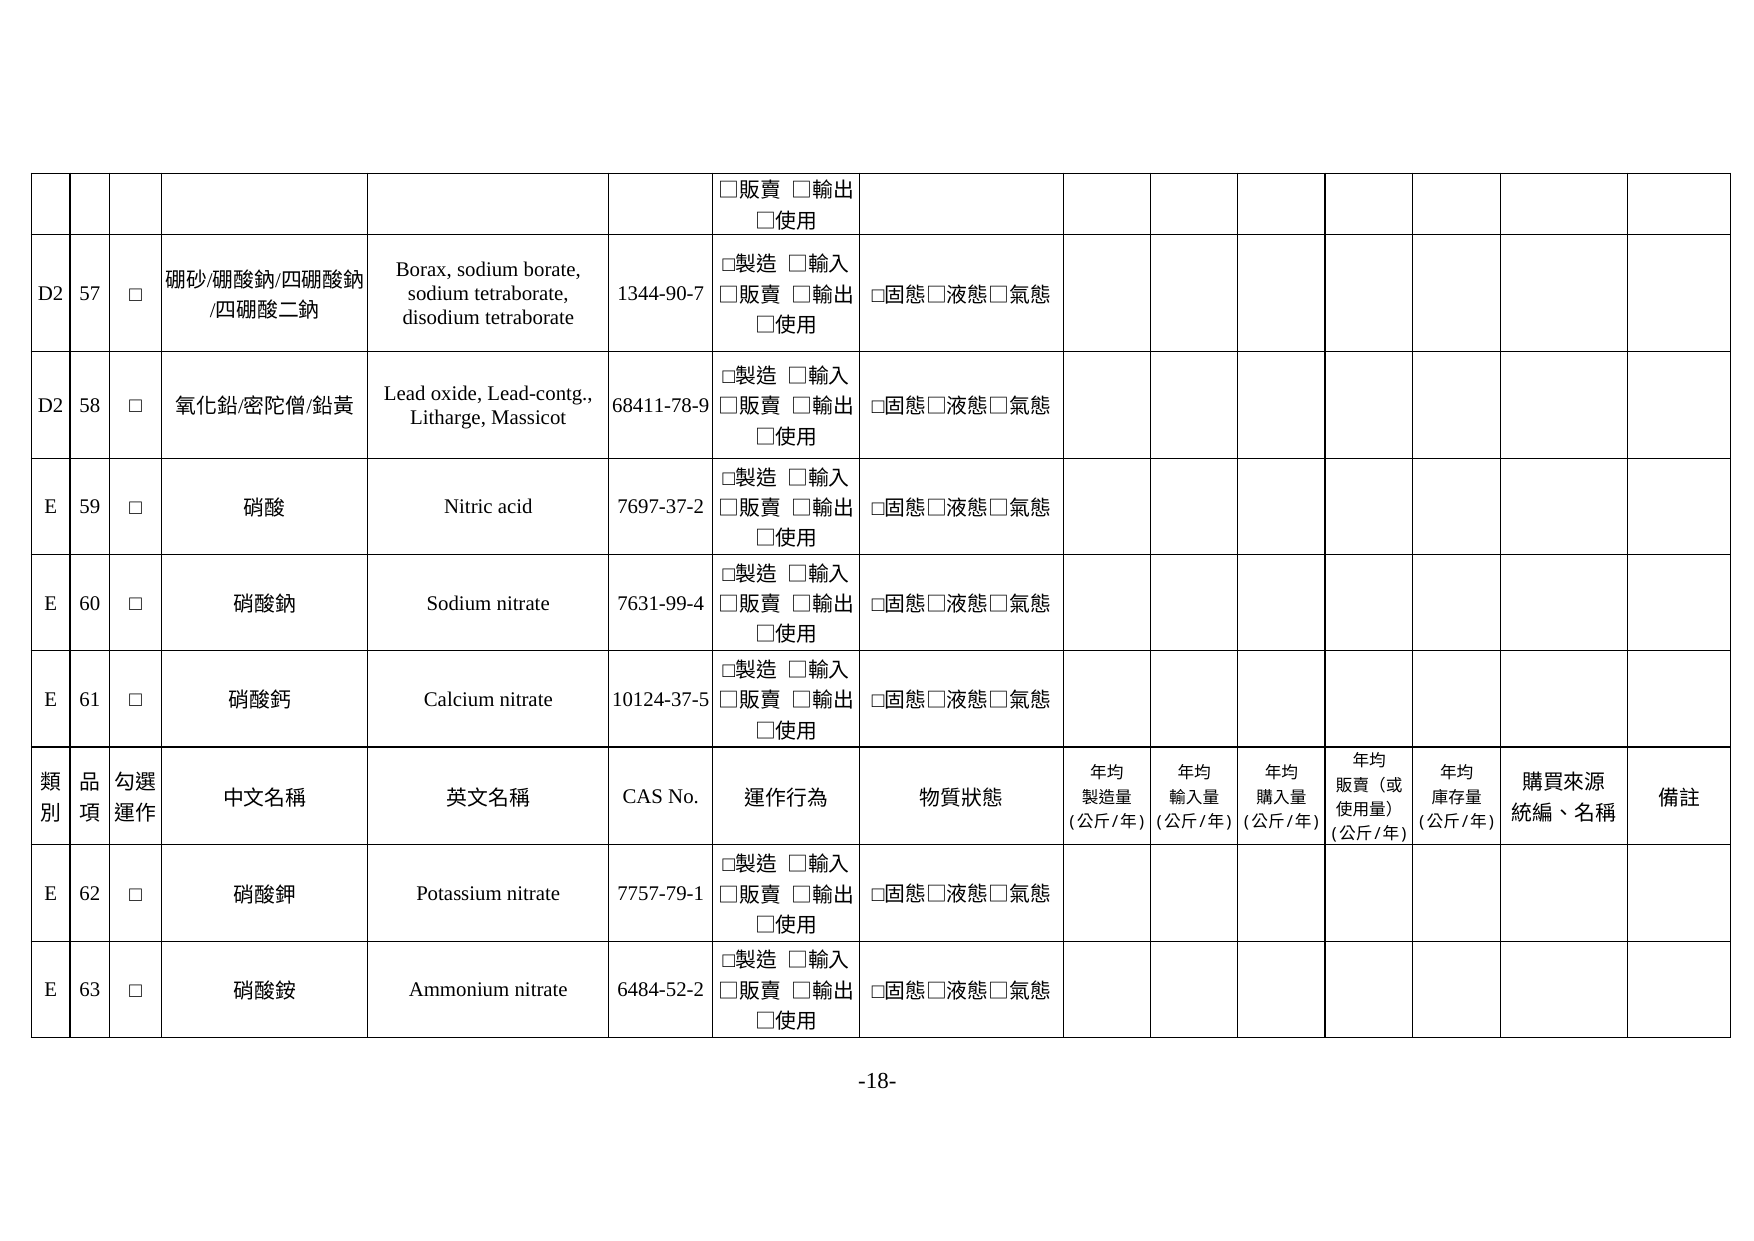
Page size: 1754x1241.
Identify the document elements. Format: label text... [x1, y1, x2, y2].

table_cell [1238, 942, 1324, 1037]
table_cell 硝酸鉀 [162, 845, 367, 941]
table_cell [1628, 459, 1730, 554]
table_cell [1064, 845, 1150, 941]
table_cell □ [110, 942, 161, 1037]
table_cell [1628, 651, 1730, 746]
table_cell □ [110, 845, 161, 941]
table_cell E [32, 555, 69, 650]
table_cell [162, 174, 367, 234]
table_cell 氧化鉛/密陀僧/鉛黃 [162, 352, 367, 458]
table_cell Ammonium nitrate [368, 942, 608, 1037]
table_cell [1501, 235, 1627, 351]
table_cell [1064, 555, 1150, 650]
table_cell 58 [71, 352, 109, 458]
table_cell [1326, 352, 1412, 458]
table_cell □ [110, 235, 161, 351]
table_cell □製造 □輸入 □販賣 □輸出 □使用 [713, 459, 859, 554]
table_cell [1238, 352, 1324, 458]
table_cell [1628, 555, 1730, 650]
table_cell [1501, 845, 1627, 941]
table_cell 中文名稱 [162, 748, 367, 844]
table_cell [1064, 459, 1150, 554]
table_cell [860, 174, 1063, 234]
table_cell Potassium nitrate [368, 845, 608, 941]
table_cell [1151, 845, 1237, 941]
table_cell [1628, 174, 1730, 234]
table_cell [1501, 651, 1627, 746]
table_cell [1326, 651, 1412, 746]
table_cell 6484-52-2 [609, 942, 712, 1037]
table_cell [1326, 174, 1412, 234]
table_cell Nitric acid [368, 459, 608, 554]
table_cell 10124-37-5 [609, 651, 712, 746]
table_cell 7757-79-1 [609, 845, 712, 941]
table_cell □固態□液態□氣態 [860, 651, 1063, 746]
table_cell [1238, 235, 1324, 351]
table_cell 60 [71, 555, 109, 650]
table_cell 59 [71, 459, 109, 554]
table_cell □製造 □輸入 □販賣 □輸出 □使用 [713, 235, 859, 351]
table_cell [1238, 174, 1324, 234]
table_cell □固態□液態□氣態 [860, 459, 1063, 554]
table_cell [1151, 235, 1237, 351]
table_cell □ [110, 459, 161, 554]
table_cell □製造 □輸入 □販賣 □輸出 □使用 [713, 651, 859, 746]
table_cell 年均 庫存量 (公斤/年) [1413, 748, 1500, 844]
table_cell [1064, 174, 1150, 234]
table_cell E [32, 651, 69, 746]
table_cell 硝酸鈉 [162, 555, 367, 650]
table_cell [1501, 459, 1627, 554]
table_cell □販賣 □輸出 □使用 [713, 174, 859, 234]
table_cell □固態□液態□氣態 [860, 845, 1063, 941]
table_cell 品項 [71, 748, 109, 844]
table_cell [1151, 174, 1237, 234]
table_cell [1151, 459, 1237, 554]
table_cell [1501, 942, 1627, 1037]
table_cell [609, 174, 712, 234]
table_cell Lead oxide, Lead-contg., Litharge, Massicot [368, 352, 608, 458]
table_cell □ [110, 555, 161, 650]
table_cell D2 [32, 235, 69, 351]
table_cell [1238, 845, 1324, 941]
table_cell E [32, 942, 69, 1037]
table_cell 年均 購入量 (公斤/年) [1238, 748, 1324, 844]
table_cell E [32, 459, 69, 554]
table_cell 備註 [1628, 748, 1730, 844]
table_cell [1413, 174, 1500, 234]
table_cell [1151, 651, 1237, 746]
table_cell □ [110, 352, 161, 458]
table_cell [1501, 555, 1627, 650]
table_cell [1064, 651, 1150, 746]
table_cell Calcium nitrate [368, 651, 608, 746]
table_cell 硝酸銨 [162, 942, 367, 1037]
table_cell [1326, 845, 1412, 941]
table_cell [1413, 352, 1500, 458]
table_cell 硝酸 [162, 459, 367, 554]
table_cell 購買來源 統編、名稱 [1501, 748, 1627, 844]
table_cell [1064, 352, 1150, 458]
table_cell □ [110, 651, 161, 746]
table_cell 勾選運作 [110, 748, 161, 844]
table_cell E [32, 845, 69, 941]
table_cell CAS No. [609, 748, 712, 844]
table_cell 68411-78-9 [609, 352, 712, 458]
table_cell [32, 174, 69, 234]
table_cell 物質狀態 [860, 748, 1063, 844]
table_cell 57 [71, 235, 109, 351]
table_cell [1413, 459, 1500, 554]
table_cell [1064, 235, 1150, 351]
table_cell □固態□液態□氣態 [860, 235, 1063, 351]
table_cell Borax, sodium borate, sodium tetraborate, disodium tetraborate [368, 235, 608, 351]
table_cell Sodium nitrate [368, 555, 608, 650]
table_cell 1344-90-7 [609, 235, 712, 351]
table_cell [1151, 555, 1237, 650]
table_cell [1501, 174, 1627, 234]
table_cell [1501, 352, 1627, 458]
table_cell [1413, 942, 1500, 1037]
table_cell [1413, 235, 1500, 351]
table_cell [1151, 942, 1237, 1037]
table_cell □固態□液態□氣態 [860, 352, 1063, 458]
table_cell 7631-99-4 [609, 555, 712, 650]
table_cell □製造 □輸入 □販賣 □輸出 □使用 [713, 352, 859, 458]
table_cell 年均 輸入量 (公斤/年) [1151, 748, 1237, 844]
table_cell 英文名稱 [368, 748, 608, 844]
table_cell [1238, 651, 1324, 746]
table_cell 63 [71, 942, 109, 1037]
table_cell [1413, 555, 1500, 650]
table_cell □製造 □輸入 □販賣 □輸出 □使用 [713, 942, 859, 1037]
table_cell [1238, 459, 1324, 554]
table_cell [1326, 942, 1412, 1037]
table_cell 年均 販賣（或使用量） (公斤/年) [1326, 748, 1412, 844]
table_cell [1628, 942, 1730, 1037]
table_cell □製造 □輸入 □販賣 □輸出 □使用 [713, 845, 859, 941]
table_cell [1628, 845, 1730, 941]
table_cell [1326, 555, 1412, 650]
table_cell 運作行為 [713, 748, 859, 844]
table_cell [1064, 942, 1150, 1037]
table_cell [1238, 555, 1324, 650]
table_cell □固態□液態□氣態 [860, 942, 1063, 1037]
table_cell 61 [71, 651, 109, 746]
table_cell [71, 174, 109, 234]
table_cell 硝酸鈣 [162, 651, 367, 746]
table_cell 年均 製造量 (公斤/年) [1064, 748, 1150, 844]
table_cell [110, 174, 161, 234]
table_cell [1151, 352, 1237, 458]
table_cell [1326, 235, 1412, 351]
table_cell D2 [32, 352, 69, 458]
table_cell [1326, 459, 1412, 554]
table_cell [1413, 651, 1500, 746]
table_cell [368, 174, 608, 234]
table_cell [1628, 352, 1730, 458]
table_cell 硼砂/硼酸鈉/四硼酸鈉/四硼酸二鈉 [162, 235, 367, 351]
table_cell □製造 □輸入 □販賣 □輸出 □使用 [713, 555, 859, 650]
table_cell 7697-37-2 [609, 459, 712, 554]
table_cell □固態□液態□氣態 [860, 555, 1063, 650]
table_cell 62 [71, 845, 109, 941]
table_cell [1413, 845, 1500, 941]
table_cell 類別 [32, 748, 69, 844]
table_cell [1628, 235, 1730, 351]
